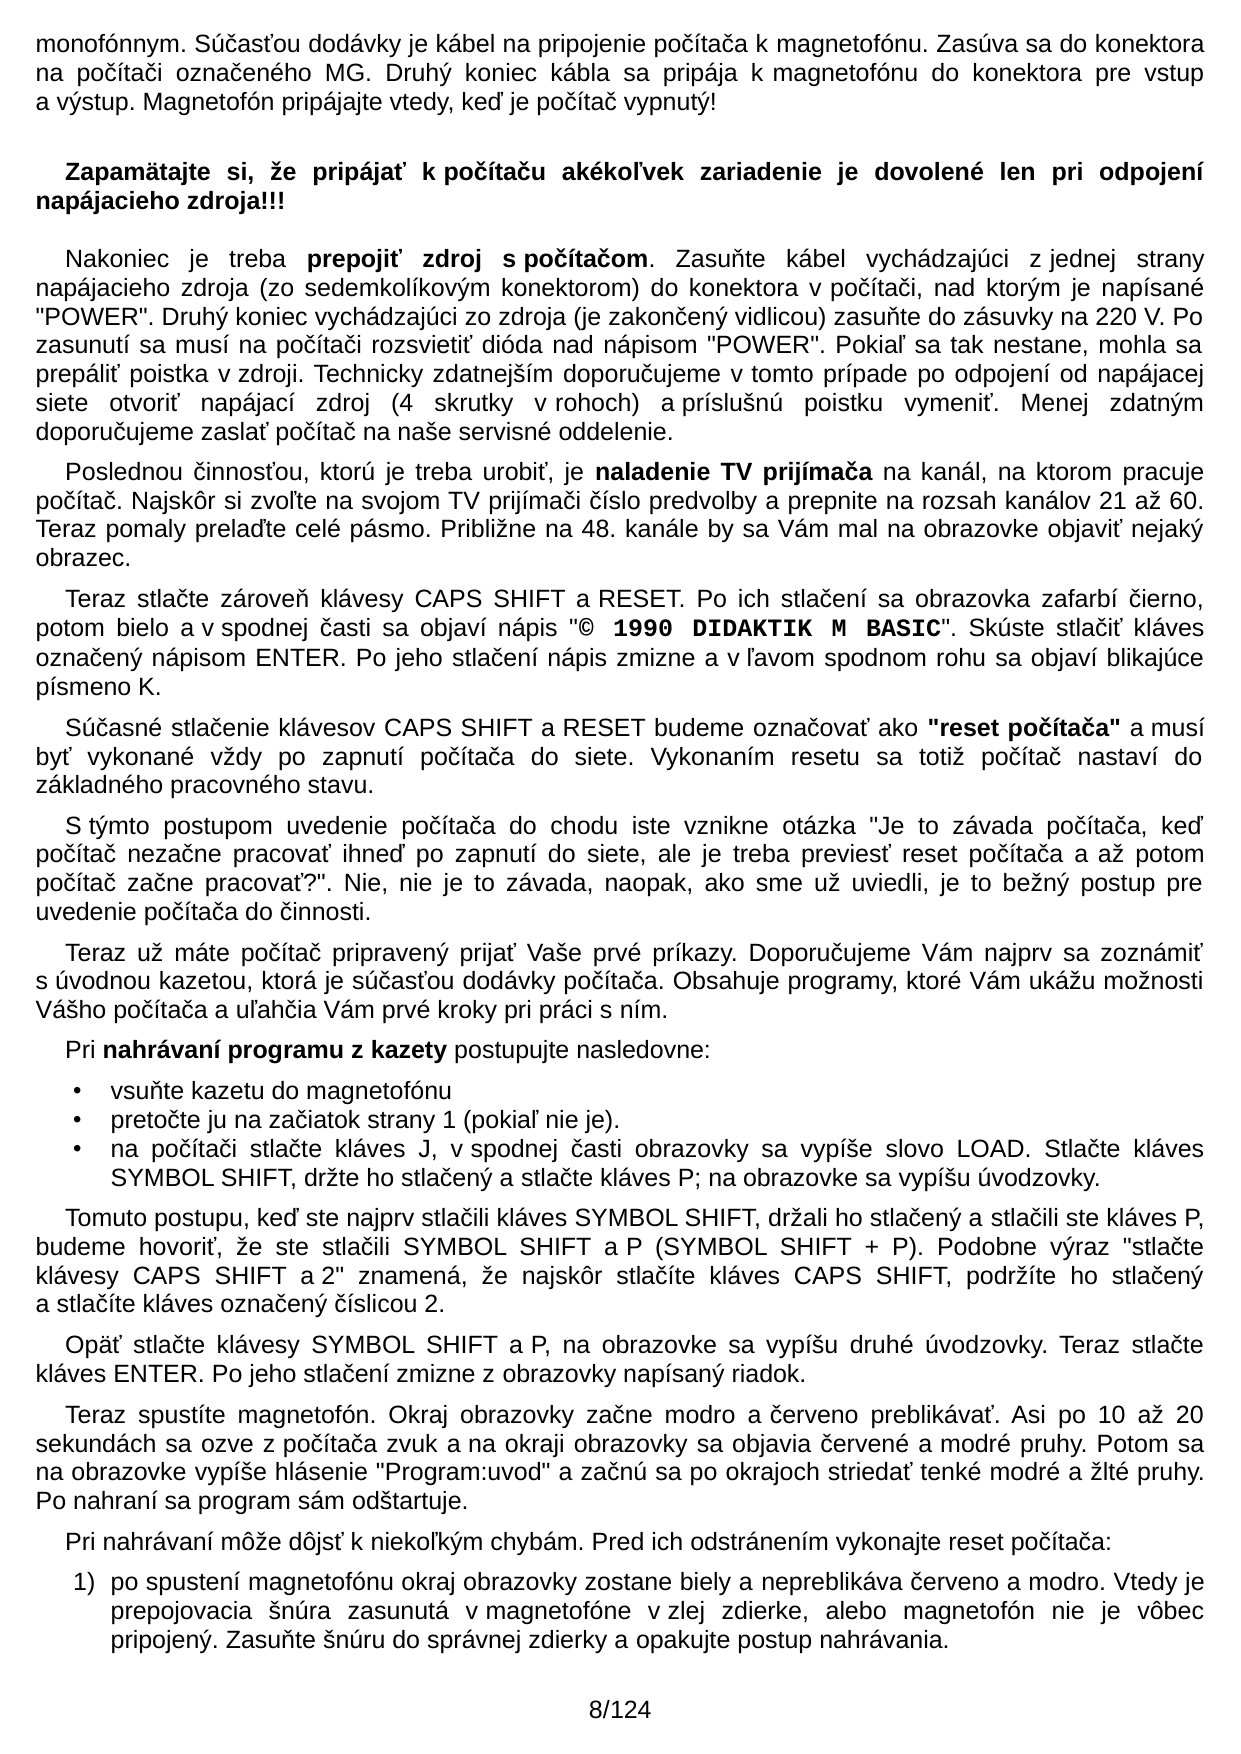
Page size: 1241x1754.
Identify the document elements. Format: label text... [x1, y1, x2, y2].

list po spustení magnetofónu okraj obrazovky zostane biely a nepreblikáva červeno a modro. Vtedy je prepojovacia šnúra zasunutá v magnetofóne v zlej zdierke, alebo magnetofón nie je vôbec pripojený. Zasuňte šnúru do správnej zdierky a opakujte postup nahrávania. [73, 1567, 1205, 1653]
text Zapamätajte si, že pripájať k počítaču akékoľvek zariadenie je dovolené len pri odpojení napájacieho zdroja!!! [35, 157, 1205, 214]
text Teraz spustíte magnetofón. Okraj obrazovky začne modro a červeno preblikávať. Asi po 10 až 20 sekundách sa ozve z počítača zvuk a na okraji obrazovky sa objavia červené a modré pruhy. Potom sa na obrazovke vypíše hlásenie "Program:uvod" a začnú sa po okrajoch striedať tenké modré a žlté pruhy. Po nahraní sa program sám odštartuje. [35, 1400, 1205, 1515]
text Tomuto postupu, keď ste najprv stlačili kláves SYMBOL SHIFT, držali ho stlačený a stlačili ste kláves P, budeme hovoriť, že ste stlačili SYMBOL SHIFT a P (SYMBOL SHIFT + P). Podobne výraz "stlačte klávesy CAPS SHIFT a 2" znamená, že najskôr stlačíte kláves CAPS SHIFT, podržíte ho stlačený a stlačíte kláves označený číslicou 2. [35, 1203, 1205, 1318]
text Pri nahrávaní môže dôjsť k niekoľkým chybám. Pred ich odstránením vykonajte reset počítača: [35, 1527, 1205, 1555]
text monofónnym. Súčasťou dodávky je kábel na pripojenie počítača k magnetofónu. Zasúva sa do konektora na počítači označeného MG. Druhý koniec kábla sa pripája k magnetofónu do konektora pre vstup a výstup. Magnetofón pripájajte vtedy, keď je počítač vypnutý! [35, 29, 1205, 116]
text Súčasné stlačenie klávesov CAPS SHIFT a RESET budeme označovať ako "reset počítača" a musí byť vykonané vždy po zapnutí počítača do siete. Vykonaním resetu sa totiž počítač nastaví do základného pracovného stavu. [35, 713, 1205, 799]
text Teraz už máte počítač pripravený prijať Vaše prvé príkazy. Doporučujeme Vám najprv sa zoznámiť s úvodnou kazetou, ktorá je súčasťou dodávky počítača. Obsahuje programy, ktoré Vám ukážu možnosti Vášho počítača a uľahčia Vám prvé kroky pri práci s ním. [35, 937, 1205, 1024]
list vsuňte kazetu do magnetofónu [73, 1076, 1205, 1105]
text Teraz stlačte zároveň klávesy CAPS SHIFT a RESET. Po ich stlačení sa obrazovka zafarbí čierno, potom bielo a v spodnej časti sa objaví nápis "© 1990 DIDAKTIK M BASIC". Skúste stlačiť kláves označený nápisom ENTER. Po jeho stlačení nápis zmizne a v ľavom spodnom rohu sa objaví blikajúce písmeno K. [35, 584, 1205, 701]
text Pri nahrávaní programu z kazety postupujte nasledovne: [35, 1036, 1205, 1064]
list pretočte ju na začiatok strany 1 (pokiaľ nie je). [73, 1105, 1205, 1134]
text Opäť stlačte klávesy SYMBOL SHIFT a P, na obrazovke sa vypíšu druhé úvodzovky. Teraz stlačte kláves ENTER. Po jeho stlačení zmizne z obrazovky napísaný riadok. [35, 1331, 1205, 1388]
text Poslednou činnosťou, ktorú je treba urobiť, je naladenie TV prijímača na kanál, na ktorom pracuje počítač. Najskôr si zvoľte na svojom TV prijímači číslo predvolby a prepnite na rozsah kanálov 21 až 60. Teraz pomaly prelaďte celé pásmo. Približne na 48. kanále by sa Vám mal na obrazovke objaviť nejaký obrazec. [35, 457, 1205, 572]
list na počítači stlačte kláves J, v spodnej časti obrazovky sa vypíše slovo LOAD. Stlačte kláves SYMBOL SHIFT, držte ho stlačený a stlačte kláves P; na obrazovke sa vypíšu úvodzovky. [73, 1134, 1205, 1191]
text Nakoniec je treba prepojiť zdroj s počítačom. Zasuňte kábel vychádzajúci z jednej strany napájacieho zdroja (zo sedemkolíkovým konektorom) do konektora v počítači, nad ktorým je napísané "POWER". Druhý koniec vychádzajúci zo zdroja (je zakončený vidlicou) zasuňte do zásuvky na 220 V. Po zasunutí sa musí na počítači rozsvietiť dióda nad nápisom "POWER". Pokiaľ sa tak nestane, mohla sa prepáliť poistka v zdroji. Technicky zdatnejším doporučujeme v tomto prípade po odpojení od napájacej siete otvoriť napájací zdroj (4 skrutky v rohoch) a príslušnú poistku vymeniť. Menej zdatným doporučujeme zaslať počítač na naše servisné oddelenie. [35, 244, 1205, 445]
text S týmto postupom uvedenie počítača do chodu iste vznikne otázka "Je to závada počítača, keď počítač nezačne pracovať ihneď po zapnutí do siete, ale je treba previesť reset počítača a až potom počítač začne pracovať?". Nie, nie je to závada, naopak, ako sme už uviedli, je to bežný postup pre uvedenie počítača do činnosti. [35, 811, 1205, 926]
